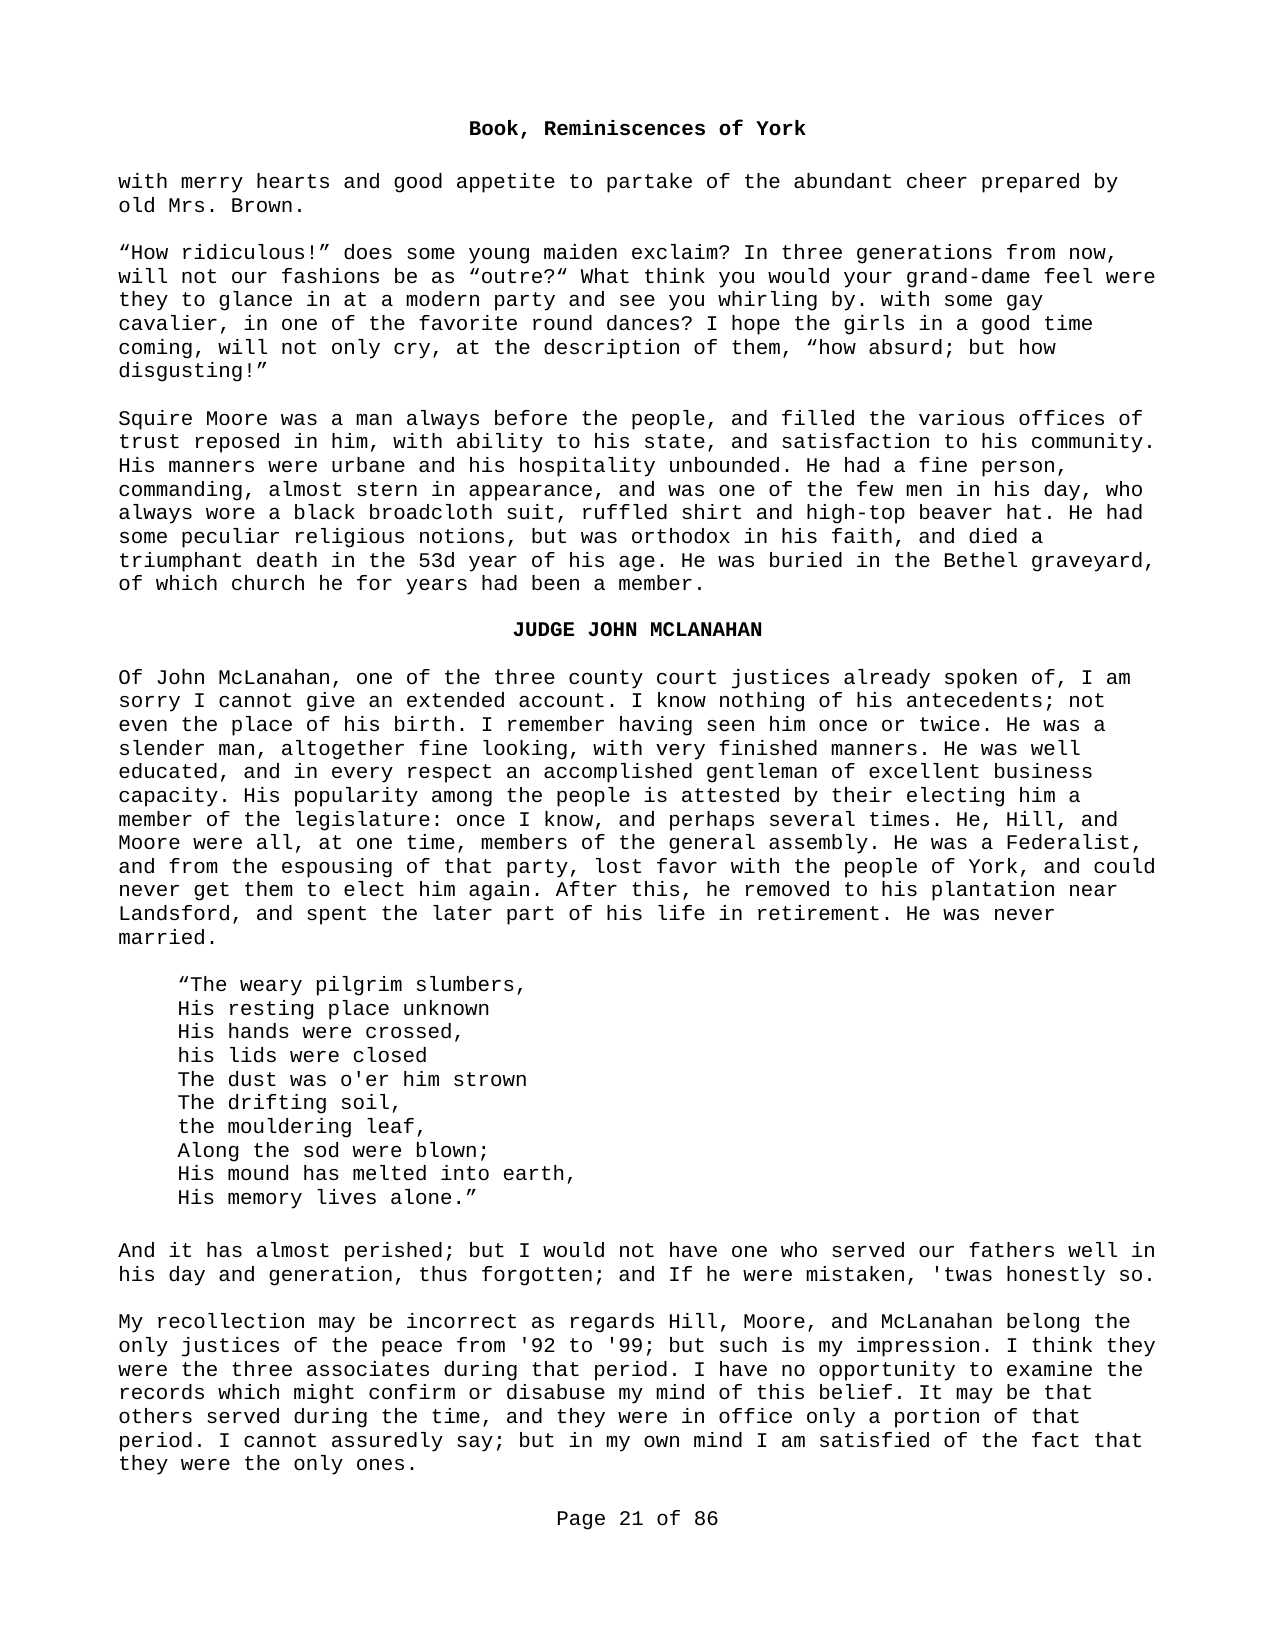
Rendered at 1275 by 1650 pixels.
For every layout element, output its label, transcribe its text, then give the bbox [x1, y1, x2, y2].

text My recollection may be incorrect as regards Hill, Moore, and McLanahan belong the only justices of the peace from '92 to '99; but such is my impression. I think they were the three associates during that period. I have no opportunity to examine the records which might confirm or disabuse my mind of this belief. It may be that others served during the time, and they were in office only a portion of that period. I cannot assuredly say; but in my own mind I am satisfied of the fact that they were the only ones. [118, 1311, 1157, 1477]
text His memory lives alone.” [177, 1187, 1098, 1211]
text his lids were closed [177, 1045, 1098, 1069]
text “How ridiculous!” does some young maiden exclaim? In three generations from now, will not our fashions be as “outre?“ What think you would your grand-dame feel were they to glance in at a modern party and see you whirling by. with some gay cavalier, in one of the favorite round dances? I hope the girls in a good time coming, will not only cry, at the description of them, “how absurd; but how disgusting!” [118, 242, 1157, 384]
text Along the sod were blown; [177, 1139, 1098, 1163]
text “The weary pilgrim slumbers, [177, 974, 1098, 998]
text And it has almost perished; but I would not have one who served our fathers well in his day and generation, thus forgotten; and If he were mistaken, 'twas honestly so. [118, 1241, 1157, 1288]
subtitle JUDGE JOHN MCLANAHAN [118, 619, 1157, 643]
text The dust was o'er him strown [177, 1069, 1098, 1092]
text The drifting soil, [177, 1092, 1098, 1116]
text His hands were crossed, [177, 1021, 1098, 1045]
text His mound has melted into earth, [177, 1163, 1098, 1187]
text the mouldering leaf, [177, 1116, 1098, 1139]
text Squire Moore was a man always before the people, and filled the various offices of trust reposed in him, with ability to his state, and satisfaction to his community. His manners were urbane and his hospitality unbounded. He had a fine person, commanding, almost stern in appearance, and was one of the few men in his day, who always wore a black broadcloth suit, ruffled shirt and high-top beaver hat. He had some peculiar religious notions, but was orthodox in his faith, and died a triumphant death in the 53d year of his age. He was buried in the Bethel graveyard, of which church he for years had been a member. [118, 408, 1157, 597]
text with merry hearts and good appetite to partake of the abundant cheer prepared by old Mrs. Brown. [118, 171, 1157, 218]
text His resting place unknown [177, 998, 1098, 1021]
text Of John McLanahan, one of the three county court justices already spoken of, I am sorry I cannot give an extended account. I know nothing of his antecedents; not even the place of his birth. I remember having seen him once or twice. He was a slender man, altogether fine looking, with very finished manners. He was well educated, and in every respect an accomplished gentleman of excellent business capacity. His popularity among the people is attested by their electing him a member of the legislature: once I know, and perhaps several times. He, Hill, and Moore were all, at one time, members of the general assembly. He was a Federalist, and from the espousing of that party, lost favor with the people of York, and could never get them to elect him again. After this, he removed to his plantation near Landsford, and spent the later part of his life in retirement. He was never married. [118, 667, 1157, 950]
